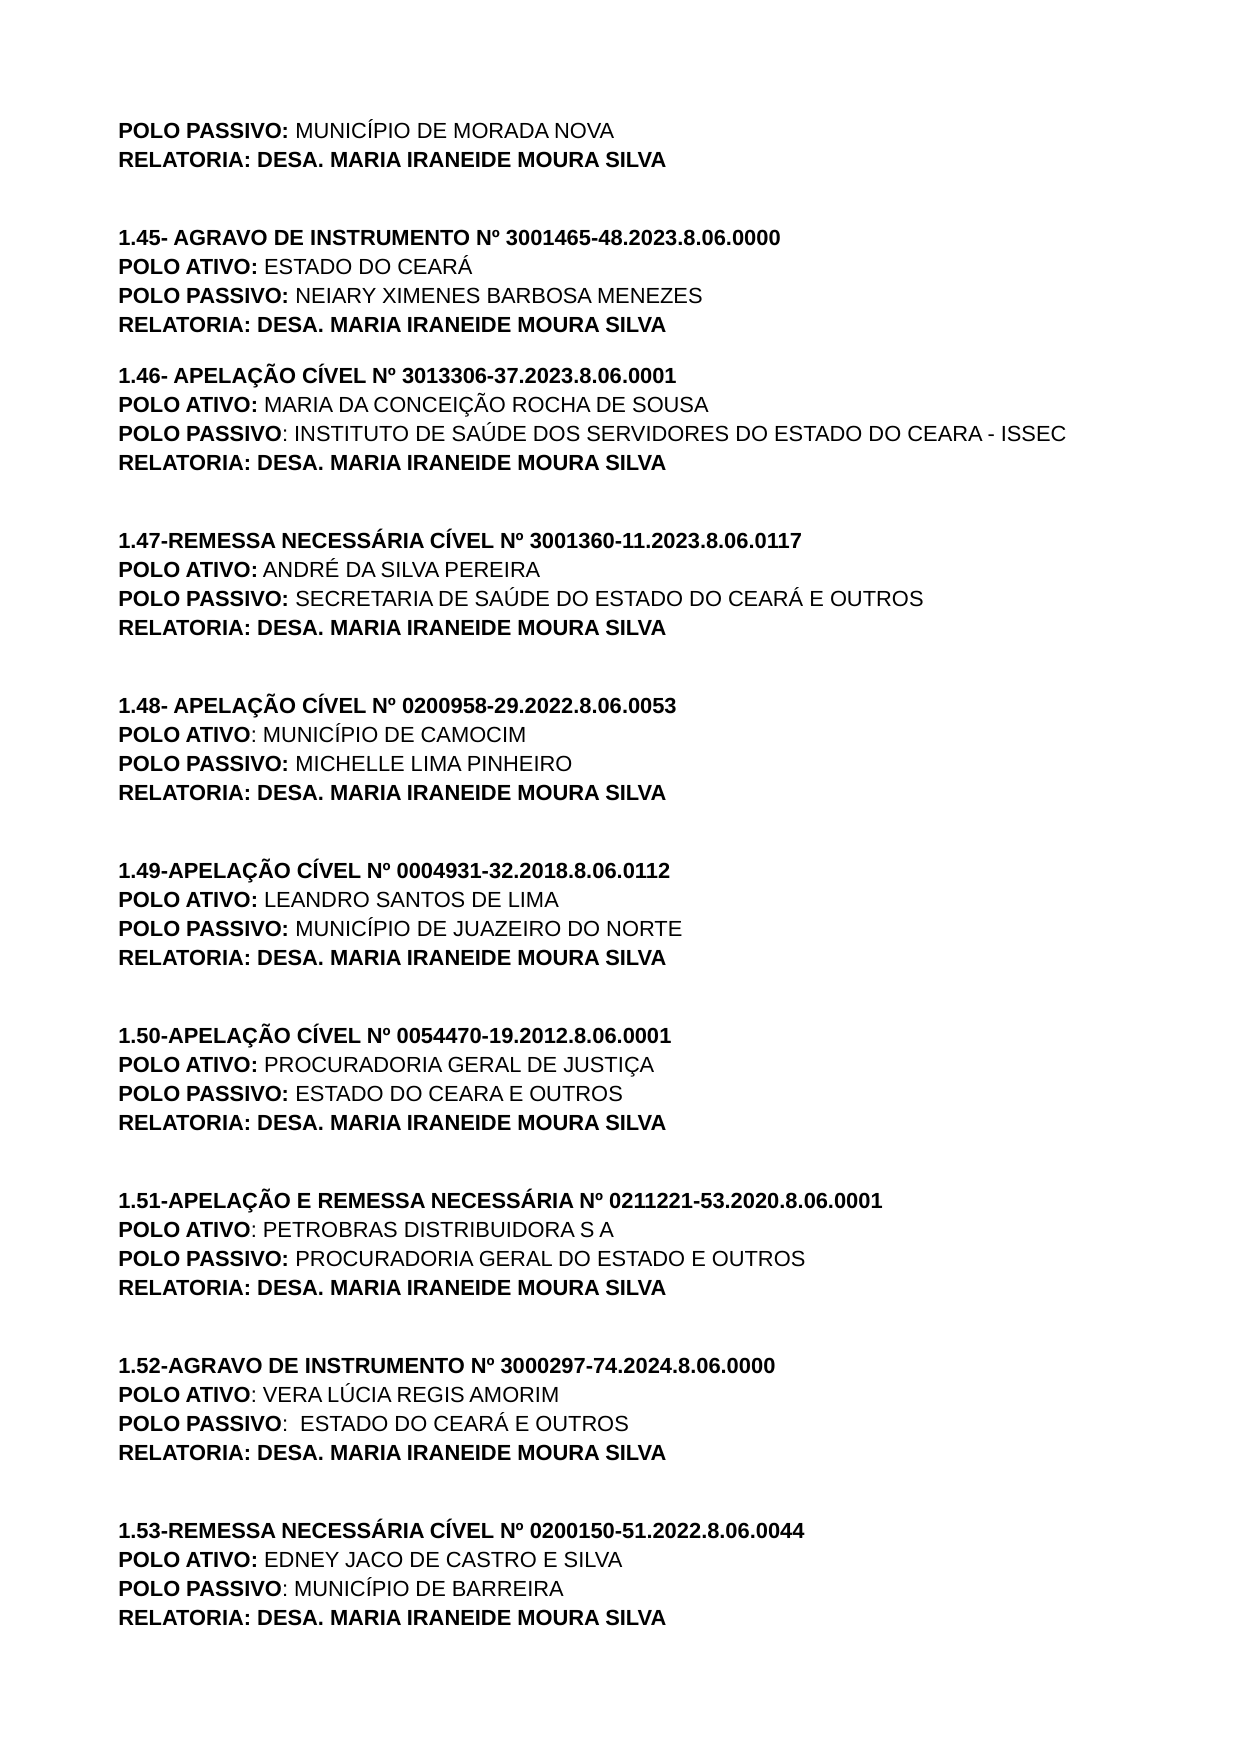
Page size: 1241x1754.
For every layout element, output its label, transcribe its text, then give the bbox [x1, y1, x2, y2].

text RELATORIA: DESA. MARIA IRANEIDE MOURA SILVA [118, 779, 1122, 804]
text RELATORIA: DESA. MARIA IRANEIDE MOURA SILVA [118, 1109, 1122, 1134]
text POLO PASSIVO: PROCURADORIA GERAL DO ESTADO E OUTROS [118, 1245, 1122, 1271]
text 1.47-REMESSA NECESSÁRIA CÍVEL Nº 3001360-11.2023.8.06.0117 POLO ATIVO: ANDRÉ DA SILVA PEREIRA [118, 527, 1122, 582]
text RELATORIA: DESA. MARIA IRANEIDE MOURA SILVA [118, 449, 1122, 474]
text 1.50-APELAÇÃO CÍVEL Nº 0054470-19.2012.8.06.0001 POLO ATIVO: PROCURADORIA GERAL DE JUSTIÇA [118, 1022, 1122, 1077]
text RELATORIA: DESA. MARIA IRANEIDE MOURA SILVA [118, 614, 1122, 639]
text POLO PASSIVO: INSTITUTO DE SAÚDE DOS SERVIDORES DO ESTADO DO CEARA - ISSEC [118, 420, 1122, 446]
text POLO PASSIVO: MUNICÍPIO DE BARREIRA [118, 1575, 1122, 1601]
text 1.49-APELAÇÃO CÍVEL Nº 0004931-32.2018.8.06.0112 POLO ATIVO: LEANDRO SANTOS DE LIMA [118, 857, 1122, 912]
text RELATORIA: DESA. MARIA IRANEIDE MOURA SILVA [118, 1604, 1122, 1629]
text RELATORIA: DESA. MARIA IRANEIDE MOURA SILVA [118, 1439, 1122, 1464]
text POLO PASSIVO: NEIARY XIMENES BARBOSA MENEZES [118, 283, 1122, 308]
text 1.48- APELAÇÃO CÍVEL Nº 0200958-29.2022.8.06.0053 POLO ATIVO: MUNICÍPIO DE CAMOCIM [118, 692, 1122, 747]
text 1.51-APELAÇÃO E REMESSA NECESSÁRIA Nº 0211221-53.2020.8.06.0001 POLO ATIVO: PETROBRAS DISTRIBUIDORA S A [118, 1187, 1122, 1242]
text POLO PASSIVO: ESTADO DO CEARÁ E OUTROS [118, 1410, 1122, 1436]
text POLO PASSIVO: MUNICÍPIO DE JUAZEIRO DO NORTE [118, 915, 1122, 941]
text RELATORIA: DESA. MARIA IRANEIDE MOURA SILVA [118, 312, 1122, 337]
text 1.53-REMESSA NECESSÁRIA CÍVEL Nº 0200150-51.2022.8.06.0044 POLO ATIVO: EDNEY JACO DE CASTRO E SILVA [118, 1517, 1122, 1572]
text 1.46- APELAÇÃO CÍVEL Nº 3013306-37.2023.8.06.0001 POLO ATIVO: MARIA DA CONCEIÇÃO ROCHA DE SOUSA [118, 362, 1122, 417]
text POLO PASSIVO: SECRETARIA DE SAÚDE DO ESTADO DO CEARÁ E OUTROS [118, 585, 1122, 611]
text POLO PASSIVO: MICHELLE LIMA PINHEIRO [118, 750, 1122, 776]
text RELATORIA: DESA. MARIA IRANEIDE MOURA SILVA [118, 1274, 1122, 1299]
text 1.45- AGRAVO DE INSTRUMENTO Nº 3001465-48.2023.8.06.0000 POLO ATIVO: ESTADO DO CEARÁ [118, 225, 1122, 279]
text RELATORIA: DESA. MARIA IRANEIDE MOURA SILVA [118, 944, 1122, 969]
text POLO PASSIVO: ESTADO DO CEARA E OUTROS [118, 1080, 1122, 1106]
text POLO PASSIVO: MUNICÍPIO DE MORADA NOVA [118, 118, 1122, 143]
text RELATORIA: DESA. MARIA IRANEIDE MOURA SILVA [118, 147, 1122, 172]
text 1.52-AGRAVO DE INSTRUMENTO Nº 3000297-74.2024.8.06.0000 POLO ATIVO: VERA LÚCIA REGIS AMORIM [118, 1352, 1122, 1407]
